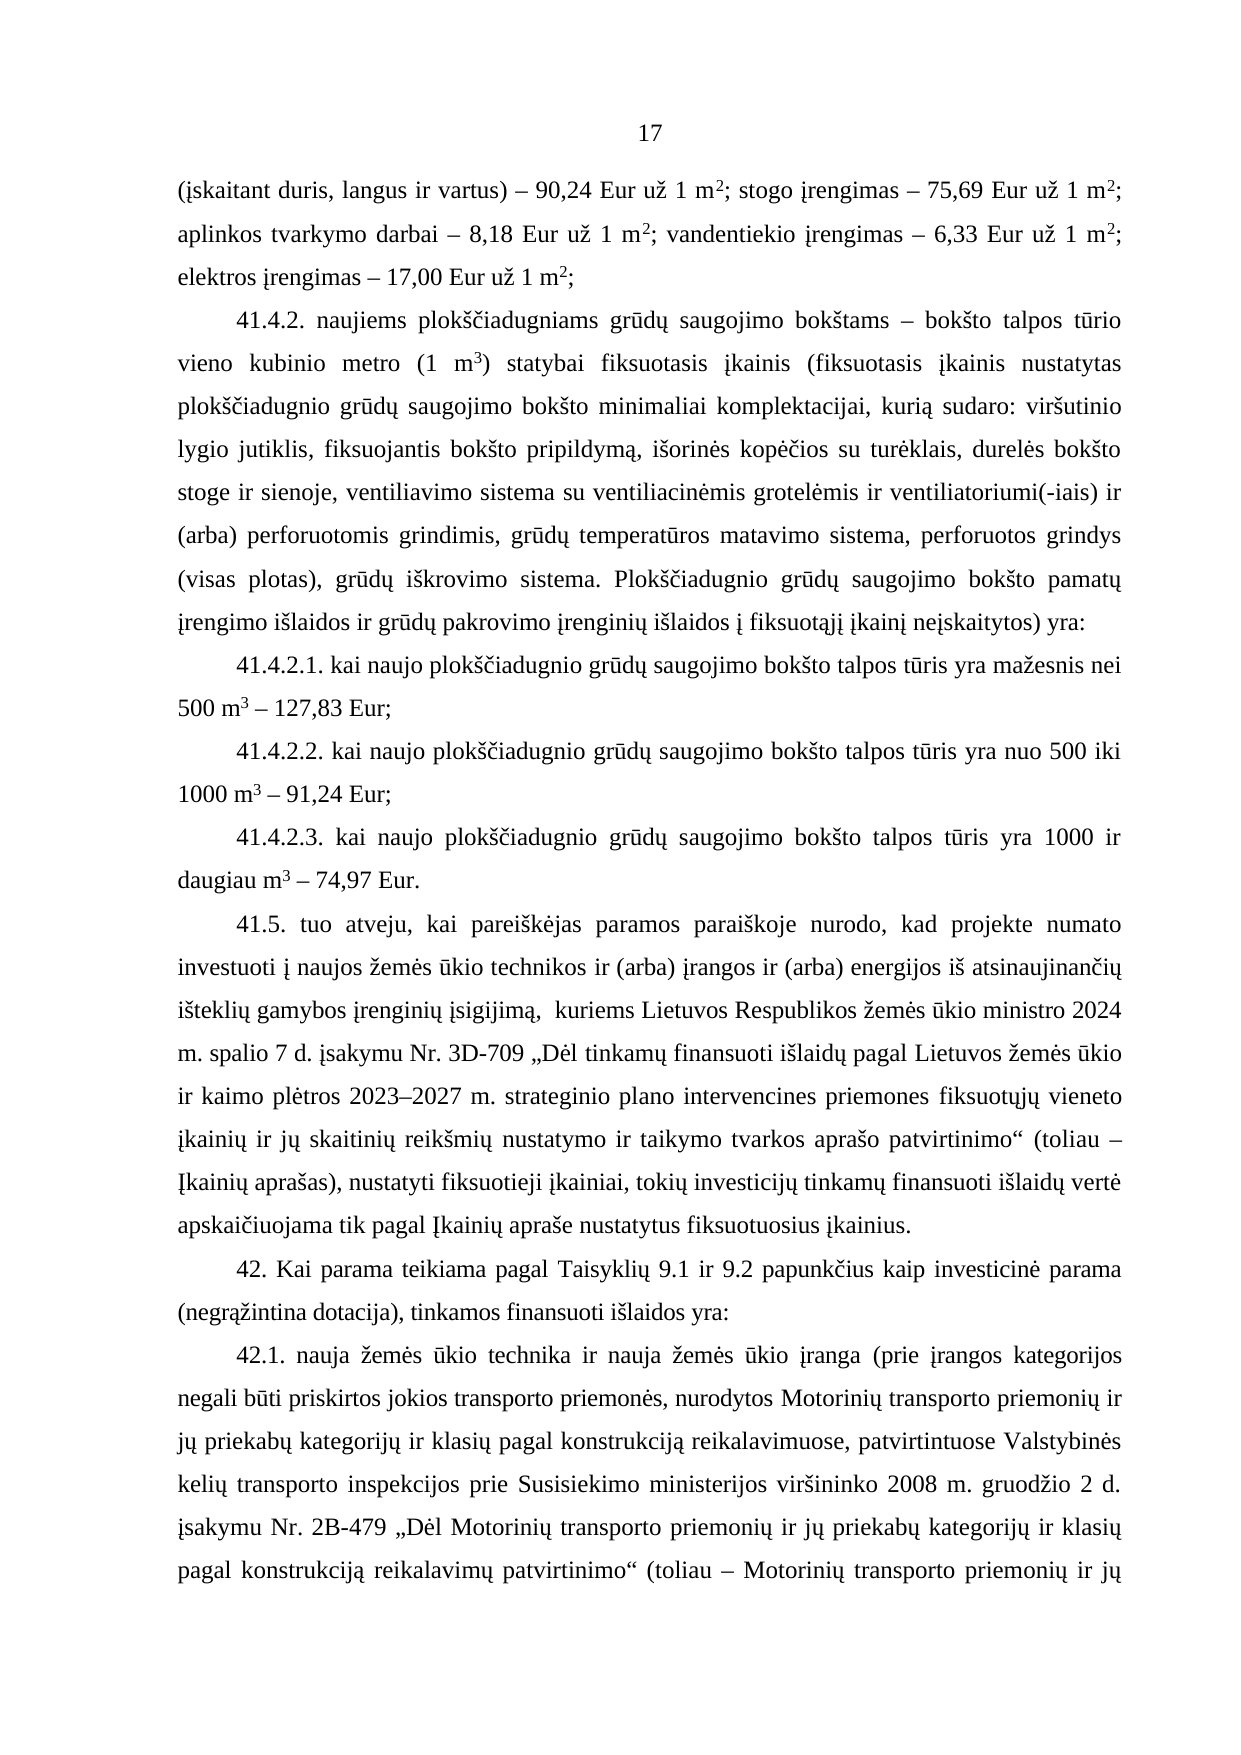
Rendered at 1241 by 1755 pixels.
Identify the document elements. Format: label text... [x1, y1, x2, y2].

text (įskaitant duris, langus ir vartus) – 90,24 Eur už 1 m2; stogo įrengimas – 75,69 Eur už 1 m2; aplinkos tvarkymo darbai – 8,18 Eur už 1 m2; vandentiekio įrengimas – 6,33 Eur už 1 m2; elektros įrengimas – 17,00 Eur už 1 m2; [177, 176, 1122, 291]
text 42. Kai parama teikiama pagal Taisyklių 9.1 ir 9.2 papunkčius kaip investicinė parama (negrąžintina dotacija), tinkamos finansuoti išlaidos yra: [177, 1254, 1122, 1326]
text 42.1. nauja žemės ūkio technika ir nauja žemės ūkio įranga (prie įrangos kategorijos negali būti priskirtos jokios transporto priemonės, nurodytos Motorinių transporto priemonių ir jų priekabų kategorijų ir klasių pagal konstrukciją reikalavimuose, patvirtintuose Valstybinės kelių transporto inspekcijos prie Susisiekimo ministerijos viršininko 2008 m. gruodžio 2 d. įsakymu Nr. 2B-479 „Dėl Motorinių transporto priemonių ir jų priekabų kategorijų ir klasių pagal konstrukciją reikalavimų patvirtinimo“ (toliau – Motorinių transporto priemonių ir jų [177, 1340, 1122, 1584]
text 41.4.2.3. kai naujo plokščiadugnio grūdų saugojimo bokšto talpos tūris yra 1000 ir daugiau m3 – 74,97 Eur. [177, 822, 1122, 894]
text 41.5. tuo atveju, kai pareiškėjas paramos paraiškoje nurodo, kad projekte numato investuoti į naujos žemės ūkio technikos ir (arba) įrangos ir (arba) energijos iš atsinaujinančių išteklių gamybos įrenginių įsigijimą, kuriems Lietuvos Respublikos žemės ūkio ministro 2024 m. spalio 7 d. įsakymu Nr. 3D-709 „Dėl tinkamų finansuoti išlaidų pagal Lietuvos žemės ūkio ir kaimo plėtros 2023–2027 m. strateginio plano intervencines priemones fiksuotųjų vieneto įkainių ir jų skaitinių reikšmių nustatymo ir taikymo tvarkos aprašo patvirtinimo“ (toliau – Įkainių aprašas), nustatyti fiksuotieji įkainiai, tokių investicijų tinkamų finansuoti išlaidų vertė apskaičiuojama tik pagal Įkainių apraše nustatytus fiksuotuosius įkainius. [177, 909, 1122, 1239]
text 41.4.2.2. kai naujo plokščiadugnio grūdų saugojimo bokšto talpos tūris yra nuo 500 iki 1000 m3 – 91,24 Eur; [177, 736, 1122, 808]
text 41.4.2.1. kai naujo plokščiadugnio grūdų saugojimo bokšto talpos tūris yra mažesnis nei 500 m3 – 127,83 Eur; [177, 650, 1122, 722]
text 41.4.2. naujiems plokščiadugniams grūdų saugojimo bokštams – bokšto talpos tūrio vieno kubinio metro (1 m3) statybai fiksuotasis įkainis (fiksuotasis įkainis nustatytas plokščiadugnio grūdų saugojimo bokšto minimaliai komplektacijai, kurią sudaro: viršutinio lygio jutiklis, fiksuojantis bokšto pripildymą, išorinės kopėčios su turėklais, durelės bokšto stoge ir sienoje, ventiliavimo sistema su ventiliacinėmis grotelėmis ir ventiliatoriumi(-iais) ir (arba) perforuotomis grindimis, grūdų temperatūros matavimo sistema, perforuotos grindys (visas plotas), grūdų iškrovimo sistema. Plokščiadugnio grūdų saugojimo bokšto pamatų įrengimo išlaidos ir grūdų pakrovimo įrenginių išlaidos į fiksuotąjį įkainį neįskaitytos) yra: [177, 305, 1122, 636]
